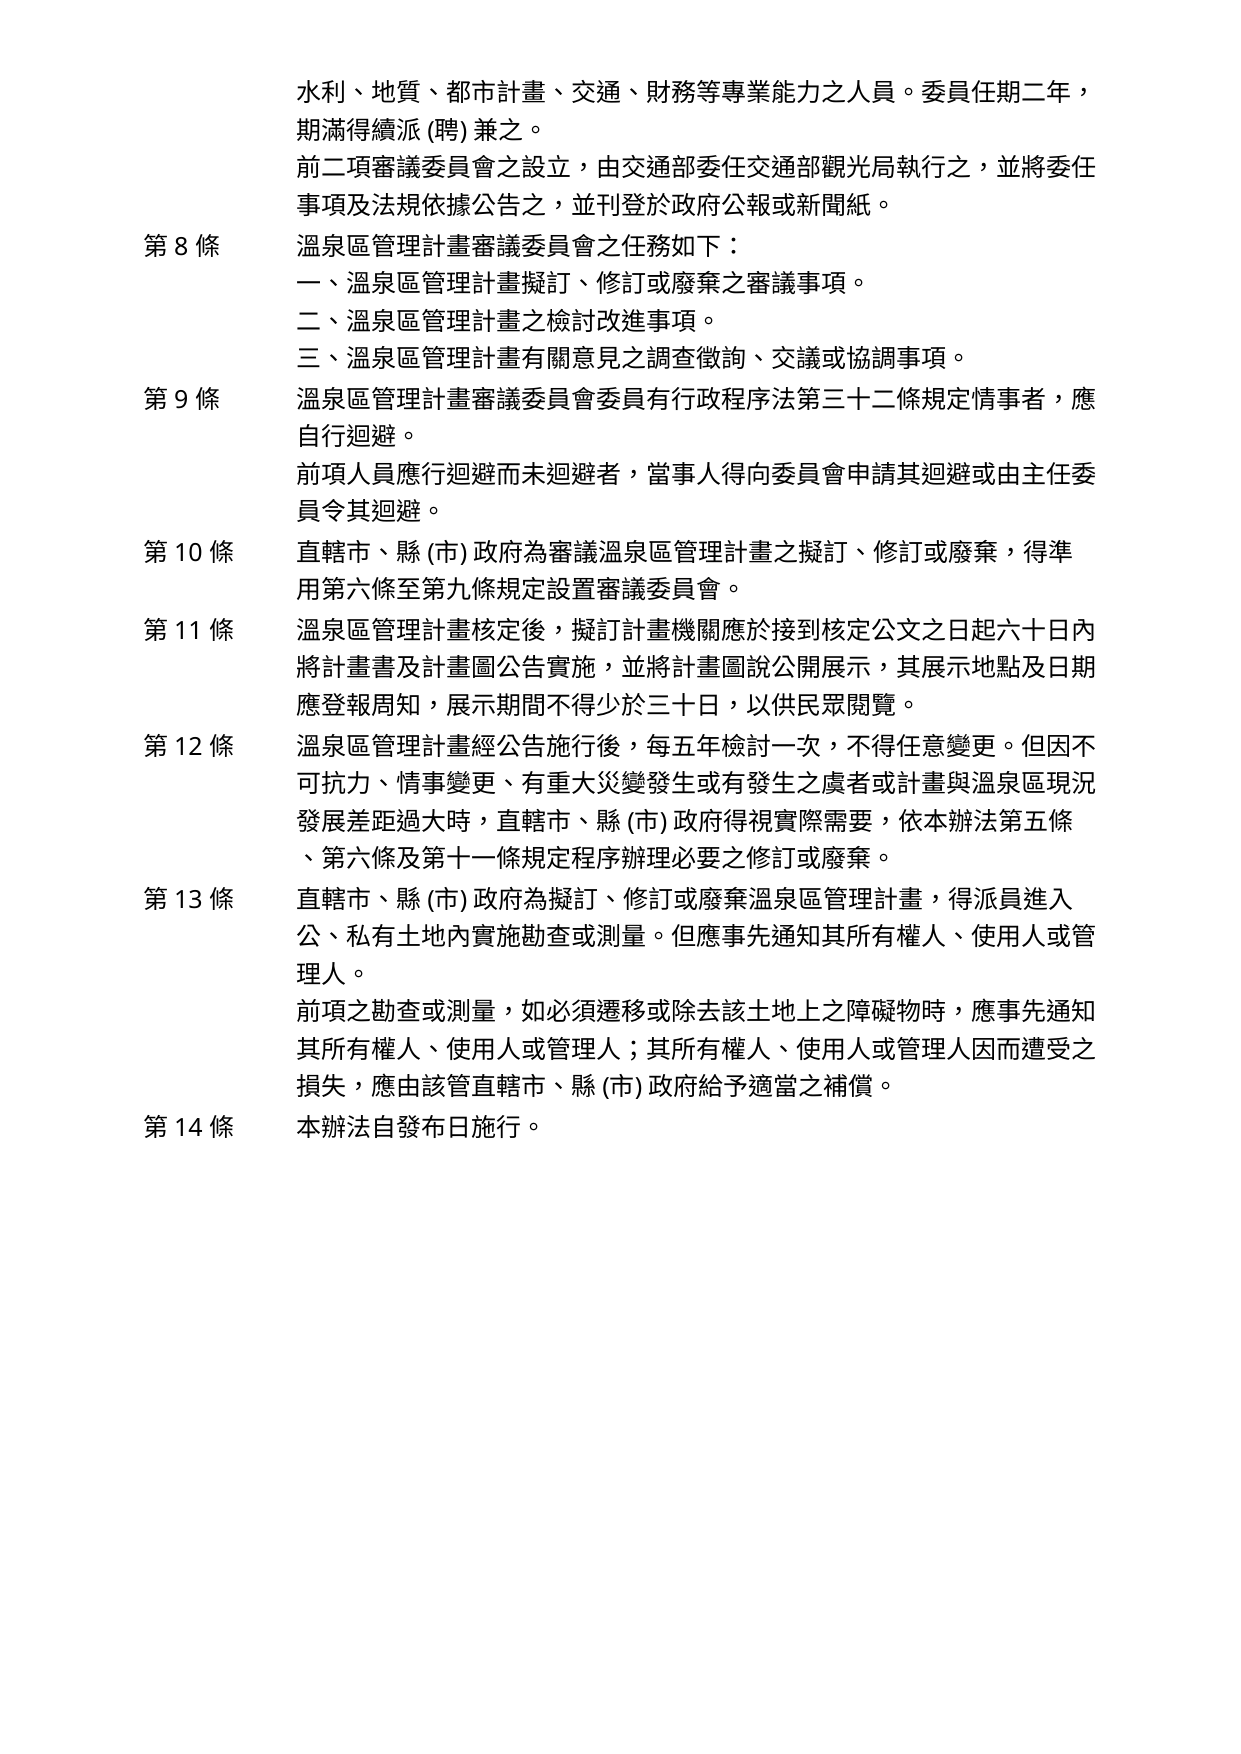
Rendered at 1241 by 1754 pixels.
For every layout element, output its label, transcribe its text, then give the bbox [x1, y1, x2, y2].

table_cell [257, 530, 295, 608]
table_cell 第 11 條 [142, 608, 257, 724]
table_cell 溫泉區管理計畫審議委員會委員有行政程序法第三十二條規定情事者，應 自行迴避。 前項人員應行迴避而未迴避者，當事人得向委員會申請其迴避或由主任委 員令其迴避。 [295, 377, 1098, 530]
table_cell [257, 377, 295, 530]
table_cell 直轄市、縣 (市) 政府為擬訂、修訂或廢棄溫泉區管理計畫，得派員進入 公、私有土地內實施勘查或測量。但應事先通知其所有權人、使用人或管 理人。 前項之勘查或測量，如必須遷移或除去該土地上之障礙物時，應事先通知 其所有權人、使用人或管理人；其所有權人、使用人或管理人因而遭受之 損失，應由該管直轄市、縣 (市) 政府給予適當之補償。 [295, 877, 1098, 1105]
table_cell 第 8 條 [142, 224, 257, 377]
table_cell [257, 1105, 295, 1146]
table_cell 溫泉區管理計畫核定後，擬訂計畫機關應於接到核定公文之日起六十日內 將計畫書及計畫圖公告實施，並將計畫圖說公開展示，其展示地點及日期 應登報周知，展示期間不得少於三十日，以供民眾閱覽。 [295, 608, 1098, 724]
table_cell [257, 608, 295, 724]
table_cell [142, 71, 257, 224]
table_cell 第 12 條 [142, 724, 257, 877]
table_cell 溫泉區管理計畫經公告施行後，每五年檢討一次，不得任意變更。但因不 可抗力、情事變更、有重大災變發生或有發生之虞者或計畫與溫泉區現況 發展差距過大時，直轄市、縣 (市) 政府得視實際需要，依本辦法第五條 、第六條及第十一條規定程序辦理必要之修訂或廢棄。 [295, 724, 1098, 877]
table_cell 本辦法自發布日施行。 [295, 1105, 1098, 1146]
table_cell [257, 724, 295, 877]
table_cell 溫泉區管理計畫審議委員會之任務如下： 一、溫泉區管理計畫擬訂、修訂或廢棄之審議事項。 二、溫泉區管理計畫之檢討改進事項。 三、溫泉區管理計畫有關意見之調查徵詢、交議或協調事項。 [295, 224, 1098, 377]
table_cell 第 13 條 [142, 877, 257, 1105]
table_cell 直轄市、縣 (市) 政府為審議溫泉區管理計畫之擬訂、修訂或廢棄，得準 用第六條至第九條規定設置審議委員會。 [295, 530, 1098, 608]
table_cell 水利、地質、都市計畫、交通、財務等專業能力之人員。委員任期二年， 期滿得續派 (聘) 兼之。 前二項審議委員會之設立，由交通部委任交通部觀光局執行之，並將委任 事項及法規依據公告之，並刊登於政府公報或新聞紙。 [295, 71, 1098, 224]
table_cell [257, 224, 295, 377]
table_cell 第 14 條 [142, 1105, 257, 1146]
table_cell 第 10 條 [142, 530, 257, 608]
table_cell [257, 71, 295, 224]
table_cell [257, 877, 295, 1105]
table_cell 第 9 條 [142, 377, 257, 530]
